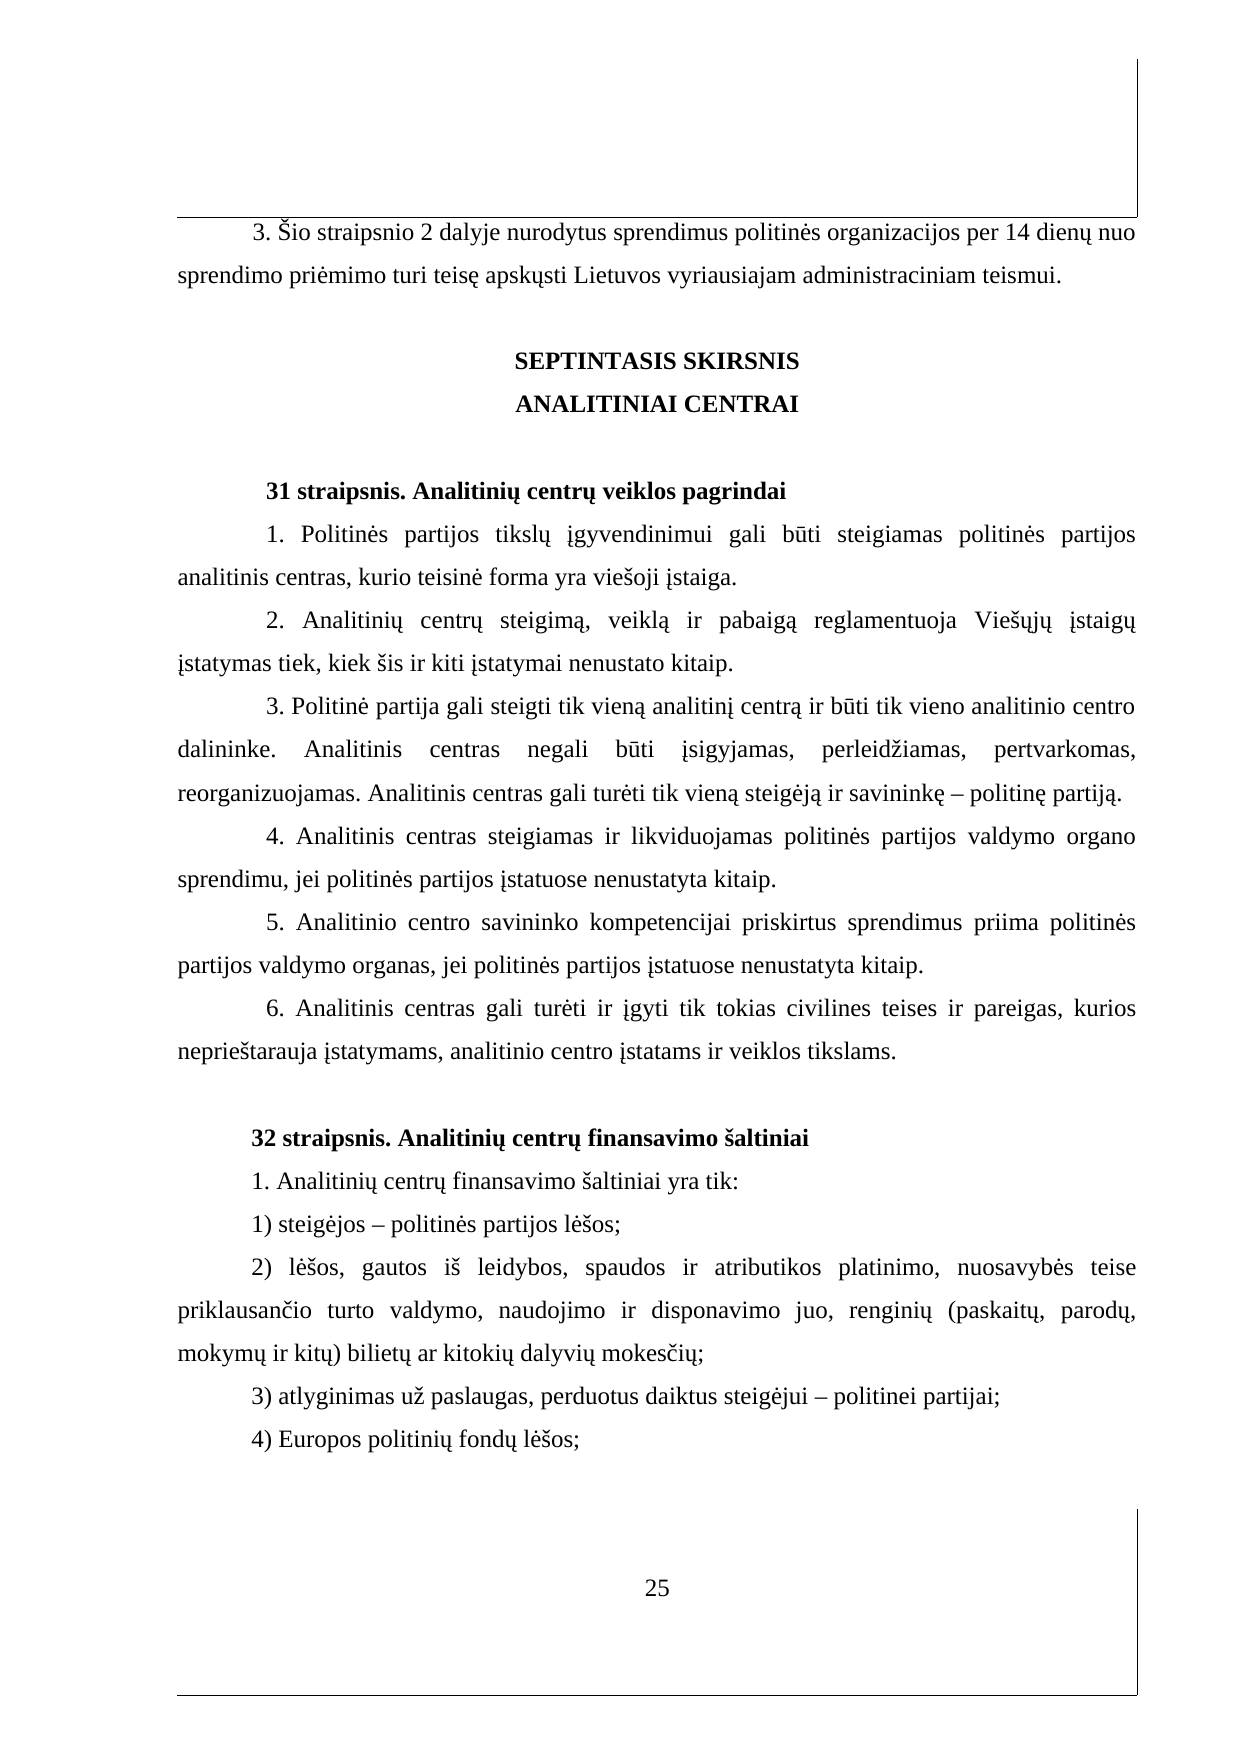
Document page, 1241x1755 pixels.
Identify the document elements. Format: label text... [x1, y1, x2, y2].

text 1) steigėjos – politinės partijos lėšos; [177, 1209, 1137, 1238]
text SEPTINTASIS SKIRSNIS [177, 346, 1137, 375]
text 1. Politinės partijos tikslų įgyvendinimui gali būti steigiamas politinės partijos analitinis centras, kurio teisinė forma yra viešoji įstaiga. [177, 519, 1137, 591]
text 3. Politinė partija gali steigti tik vieną analitinį centrą ir būti tik vieno analitinio centro dalininke. Analitinis centras negali būti įsigyjamas, perleidžiamas, pertvarkomas, reorganizuojamas. Analitinis centras gali turėti tik vieną steigėją ir savininkę – politinę partiją. [177, 691, 1137, 806]
text 3. Šio straipsnio 2 dalyje nurodytus sprendimus politinės organizacijos per 14 dienų nuo sprendimo priėmimo turi teisę apskųsti Lietuvos vyriausiajam administraciniam teismui. [177, 217, 1137, 289]
text 31 straipsnis. Analitinių centrų veiklos pagrindai [177, 476, 1137, 504]
text 2) lėšos, gautos iš leidybos, spaudos ir atributikos platinimo, nuosavybės teise priklausančio turto valdymo, naudojimo ir disponavimo juo, renginių (paskaitų, parodų, mokymų ir kitų) bilietų ar kitokių dalyvių mokesčių; [177, 1252, 1137, 1367]
text 4. Analitinis centras steigiamas ir likviduojamas politinės partijos valdymo organo sprendimu, jei politinės partijos įstatuose nenustatyta kitaip. [177, 821, 1137, 893]
text 32 straipsnis. Analitinių centrų finansavimo šaltiniai [177, 1123, 1137, 1151]
text 2. Analitinių centrų steigimą, veiklą ir pabaigą reglamentuoja Viešųjų įstaigų įstatymas tiek, kiek šis ir kiti įstatymai nenustato kitaip. [177, 605, 1137, 677]
text 4) Europos politinių fondų lėšos; [177, 1424, 1137, 1453]
text ANALITINIAI CENTRAI [177, 389, 1137, 418]
text 6. Analitinis centras gali turėti ir įgyti tik tokias civilines teises ir pareigas, kurios neprieštarauja įstatymams, analitinio centro įstatams ir veiklos tikslams. [177, 993, 1137, 1065]
text 3) atlyginimas už paslaugas, perduotus daiktus steigėjui – politinei partijai; [177, 1381, 1137, 1410]
text 1. Analitinių centrų finansavimo šaltiniai yra tik: [177, 1166, 1137, 1194]
text 5. Analitinio centro savininko kompetencijai priskirtus sprendimus priima politinės partijos valdymo organas, jei politinės partijos įstatuose nenustatyta kitaip. [177, 907, 1137, 979]
